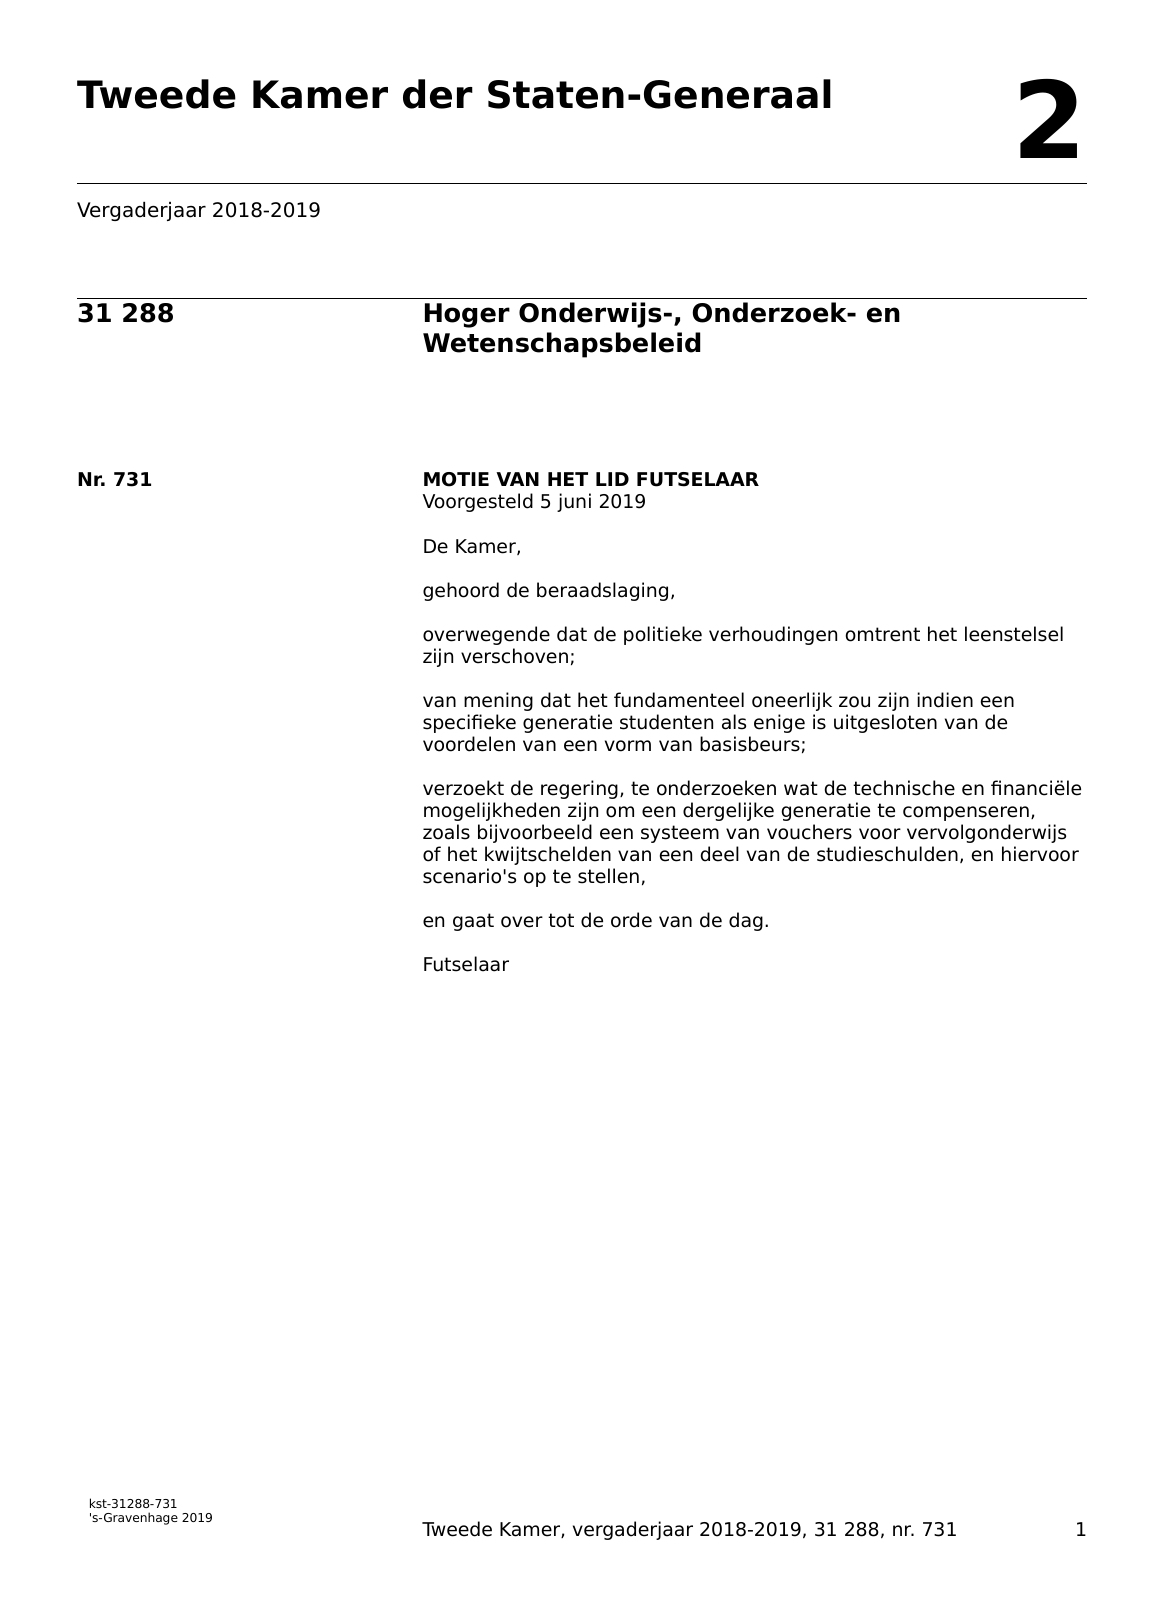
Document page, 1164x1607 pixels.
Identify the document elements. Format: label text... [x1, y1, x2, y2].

text De Kamer, [422, 536, 1087, 557]
text Voorgesteld 5 juni 2019 [422, 491, 1087, 513]
table_header Tweede Kamer der Staten-Generaal [77, 59, 886, 183]
subtitle 31 288 Hoger Onderwijs-, Onderzoek- en Wetenschapsbeleid [77, 299, 1087, 358]
table_cell Vergaderjaar 2018-2019 [77, 184, 1087, 298]
text 's-Gravenhage 2019 [88, 1511, 323, 1525]
text van mening dat het fundamenteel oneerlijk zou zijn indien een specifieke generatie studenten als enige is uitgesloten van de voordelen van een vorm van basisbeurs; [422, 690, 1087, 756]
text verzoekt de regering, te onderzoeken wat de technische en financiële mogelijkheden zijn om een dergelijke generatie te compenseren, zoals bijvoorbeeld een systeem van vouchers voor vervolgonderwijs of het kwijtschelden van een deel van de studieschulden, en hiervoor scenario's op te stellen, [422, 778, 1087, 888]
subtitle Nr. 731 MOTIE VAN HET LID FUTSELAAR [77, 469, 1087, 491]
text en gaat over tot de orde van de dag. [422, 910, 1087, 932]
text kst-31288-731 [88, 1497, 323, 1511]
text gehoord de beraadslaging, [422, 580, 1087, 602]
text Futselaar [422, 954, 1087, 976]
table_header 2 [886, 59, 1087, 183]
text overwegende dat de politieke verhoudingen omtrent het leenstelsel zijn verschoven; [422, 624, 1087, 668]
